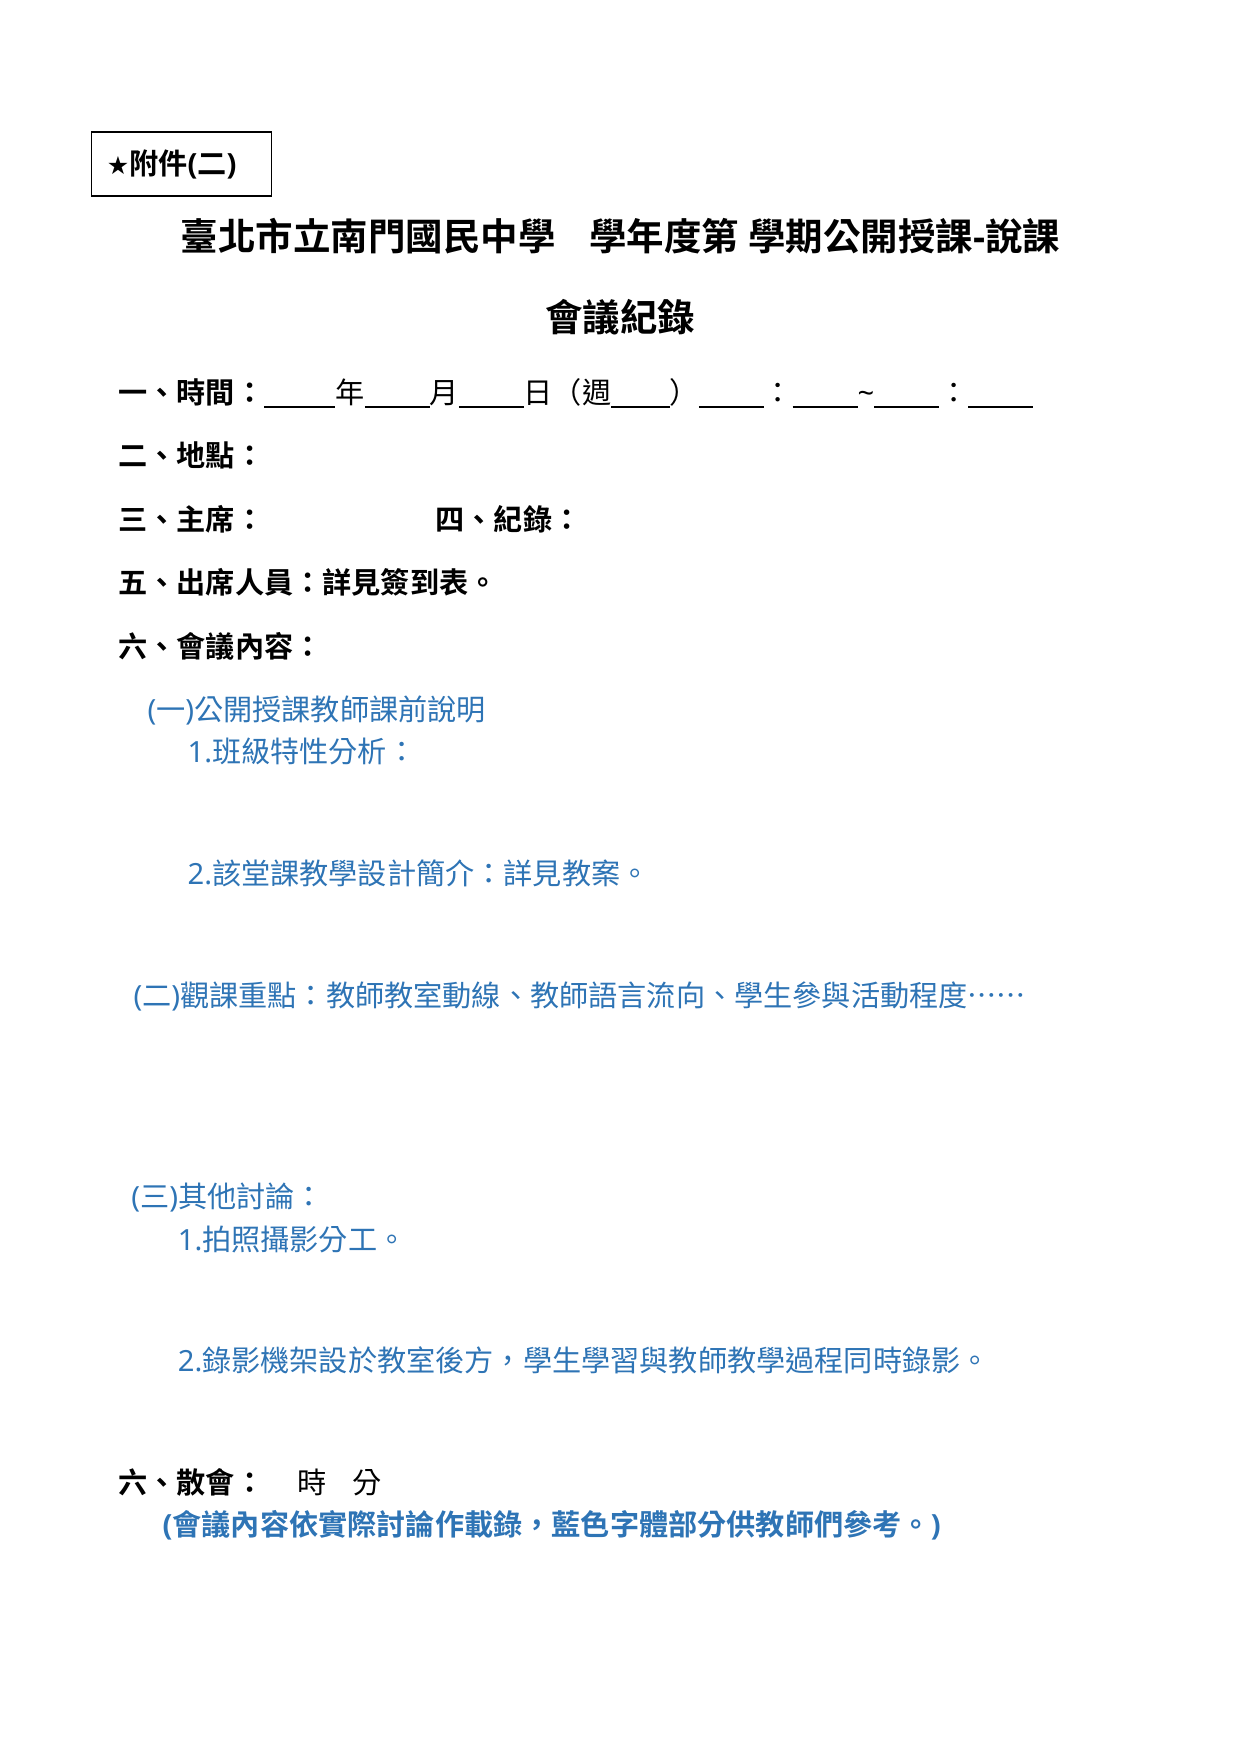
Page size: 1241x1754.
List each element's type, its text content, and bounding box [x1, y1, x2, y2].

text ★附件(二) [107, 139, 257, 183]
text (二)觀課重點：教師教室動線、教師語言流向、學生參與活動程度…… [118, 973, 1122, 1015]
text 五、出席人員：詳見簽到表。 [118, 560, 1122, 602]
text 2.該堂課教學設計簡介：詳見教案。 [187, 851, 1122, 893]
text 六、散會： 時 分 [118, 1460, 1122, 1502]
text 一、時間： 年 月 日（週 ） ： ~ ： [118, 369, 1122, 412]
text 1.班級特性分析： [187, 729, 1122, 771]
text 二、地點： [118, 433, 1122, 475]
text (會議內容依實際討論作載錄，藍色字體部分供教師們參考。) [162, 1502, 1122, 1544]
text 1.拍照攝影分工。 [162, 1216, 1122, 1258]
text 三、主席： 四、紀錄： [118, 496, 1122, 539]
text 臺北市立南門國民中學 學年度第 學期公開授課-說課 [118, 206, 1122, 261]
text 會議紀錄 [118, 288, 1122, 342]
text (一)公開授課教師課前說明 [118, 687, 1122, 729]
text 2.錄影機架設於教室後方，學生學習與教師教學過程同時錄影。 [162, 1338, 1122, 1380]
text 六、會議內容： [118, 623, 1122, 666]
text (三)其他討論： [118, 1174, 1122, 1216]
